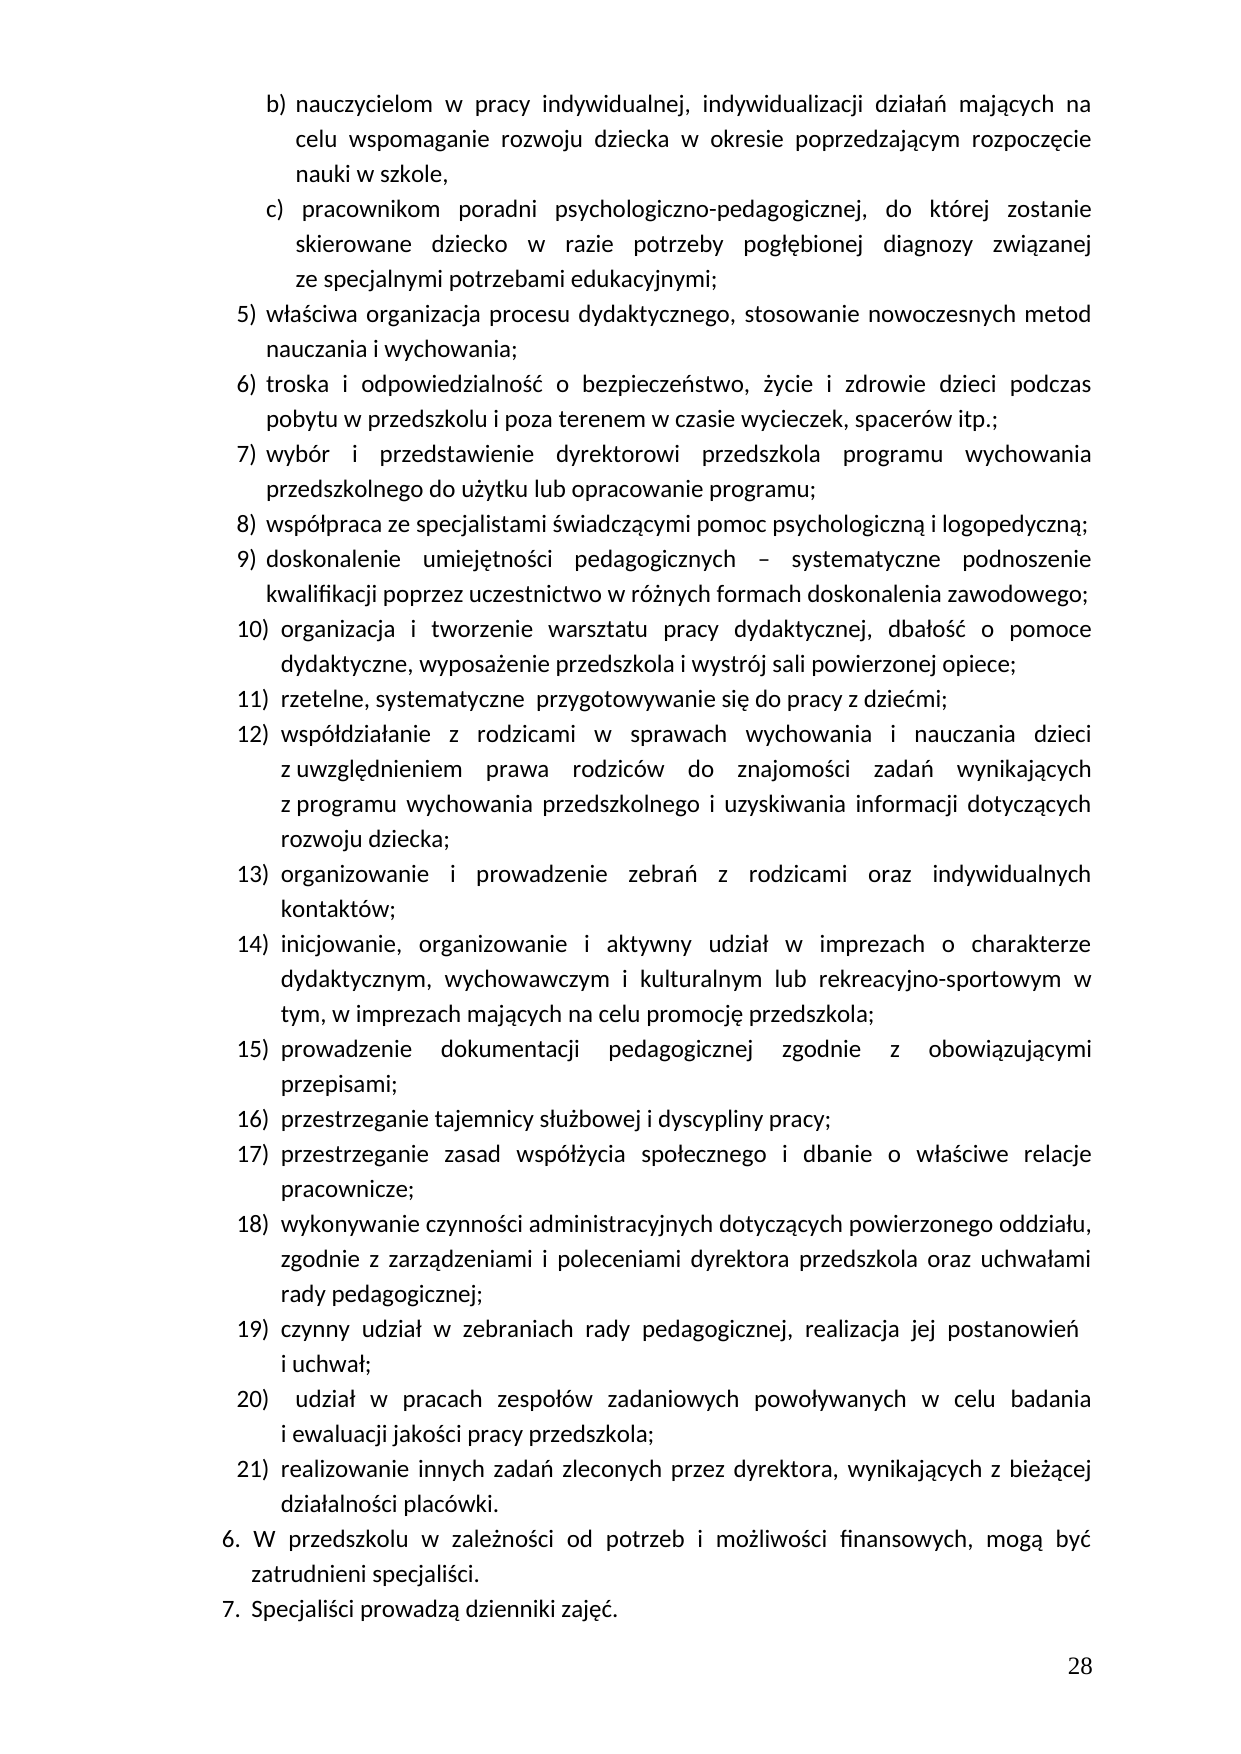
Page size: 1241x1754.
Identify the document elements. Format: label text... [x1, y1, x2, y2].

text b) nauczycielom w pracy indywidualnej, indywidualizacji działań mających na celu wspomaganie rozwoju dziecka w okresie poprzedzającym rozpoczęcie nauki w szkole, [266, 89, 1092, 189]
list współpraca ze specjalistami świadczącymi pomoc psychologiczną i logopedyczną; [236, 509, 1092, 539]
text 6. W przedszkolu w zależności od potrzeb i możliwości finansowych, mogą być zatrudnieni specjaliści. [222, 1524, 1092, 1589]
list udział w pracach zespołów zadaniowych powoływanych w celu badania i ewaluacji jakości pracy przedszkola; [236, 1384, 1092, 1449]
list wykonywanie czynności administracyjnych dotyczących powierzonego oddziału, zgodnie z zarządzeniami i poleceniami dyrektora przedszkola oraz uchwałami rady pedagogicznej; [236, 1209, 1092, 1309]
list właściwa organizacja procesu dydaktycznego, stosowanie nowoczesnych metod nauczania i wychowania; [236, 299, 1092, 364]
list organizowanie i prowadzenie zebrań z rodzicami oraz indywidualnych kontaktów; [236, 859, 1092, 924]
list rzetelne, systematyczne przygotowywanie się do pracy z dziećmi; [236, 684, 1092, 714]
text 7. Specjaliści prowadzą dzienniki zajęć. [222, 1594, 1092, 1624]
list inicjowanie, organizowanie i aktywny udział w imprezach o charakterze dydaktycznym, wychowawczym i kulturalnym lub rekreacyjno-sportowym w tym, w imprezach mających na celu promocję przedszkola; [236, 929, 1092, 1029]
list czynny udział w zebraniach rady pedagogicznej, realizacja jej postanowień i uchwał; [236, 1314, 1092, 1379]
list troska i odpowiedzialność o bezpieczeństwo, życie i zdrowie dzieci podczas pobytu w przedszkolu i poza terenem w czasie wycieczek, spacerów itp.; [236, 369, 1092, 434]
text c) pracownikom poradni psychologiczno-pedagogicznej, do której zostanie skierowane dziecko w razie potrzeby pogłębionej diagnozy związanej ze specjalnymi potrzebami edukacyjnymi; [266, 194, 1092, 294]
list organizacja i tworzenie warsztatu pracy dydaktycznej, dbałość o pomoce dydaktyczne, wyposażenie przedszkola i wystrój sali powierzonej opiece; [236, 614, 1092, 679]
list przestrzeganie zasad współżycia społecznego i dbanie o właściwe relacje pracownicze; [236, 1139, 1092, 1204]
list współdziałanie z rodzicami w sprawach wychowania i nauczania dzieci z uwzględnieniem prawa rodziców do znajomości zadań wynikających z programu wychowania przedszkolnego i uzyskiwania informacji dotyczących rozwoju dziecka; [236, 719, 1092, 854]
list prowadzenie dokumentacji pedagogicznej zgodnie z obowiązującymi przepisami; [236, 1034, 1092, 1099]
list doskonalenie umiejętności pedagogicznych – systematyczne podnoszenie kwalifikacji poprzez uczestnictwo w różnych formach doskonalenia zawodowego; [236, 544, 1092, 609]
list przestrzeganie tajemnicy służbowej i dyscypliny pracy; [236, 1104, 1092, 1134]
list wybór i przedstawienie dyrektorowi przedszkola programu wychowania przedszkolnego do użytku lub opracowanie programu; [236, 439, 1092, 504]
list realizowanie innych zadań zleconych przez dyrektora, wynikających z bieżącej działalności placówki. [236, 1454, 1092, 1519]
